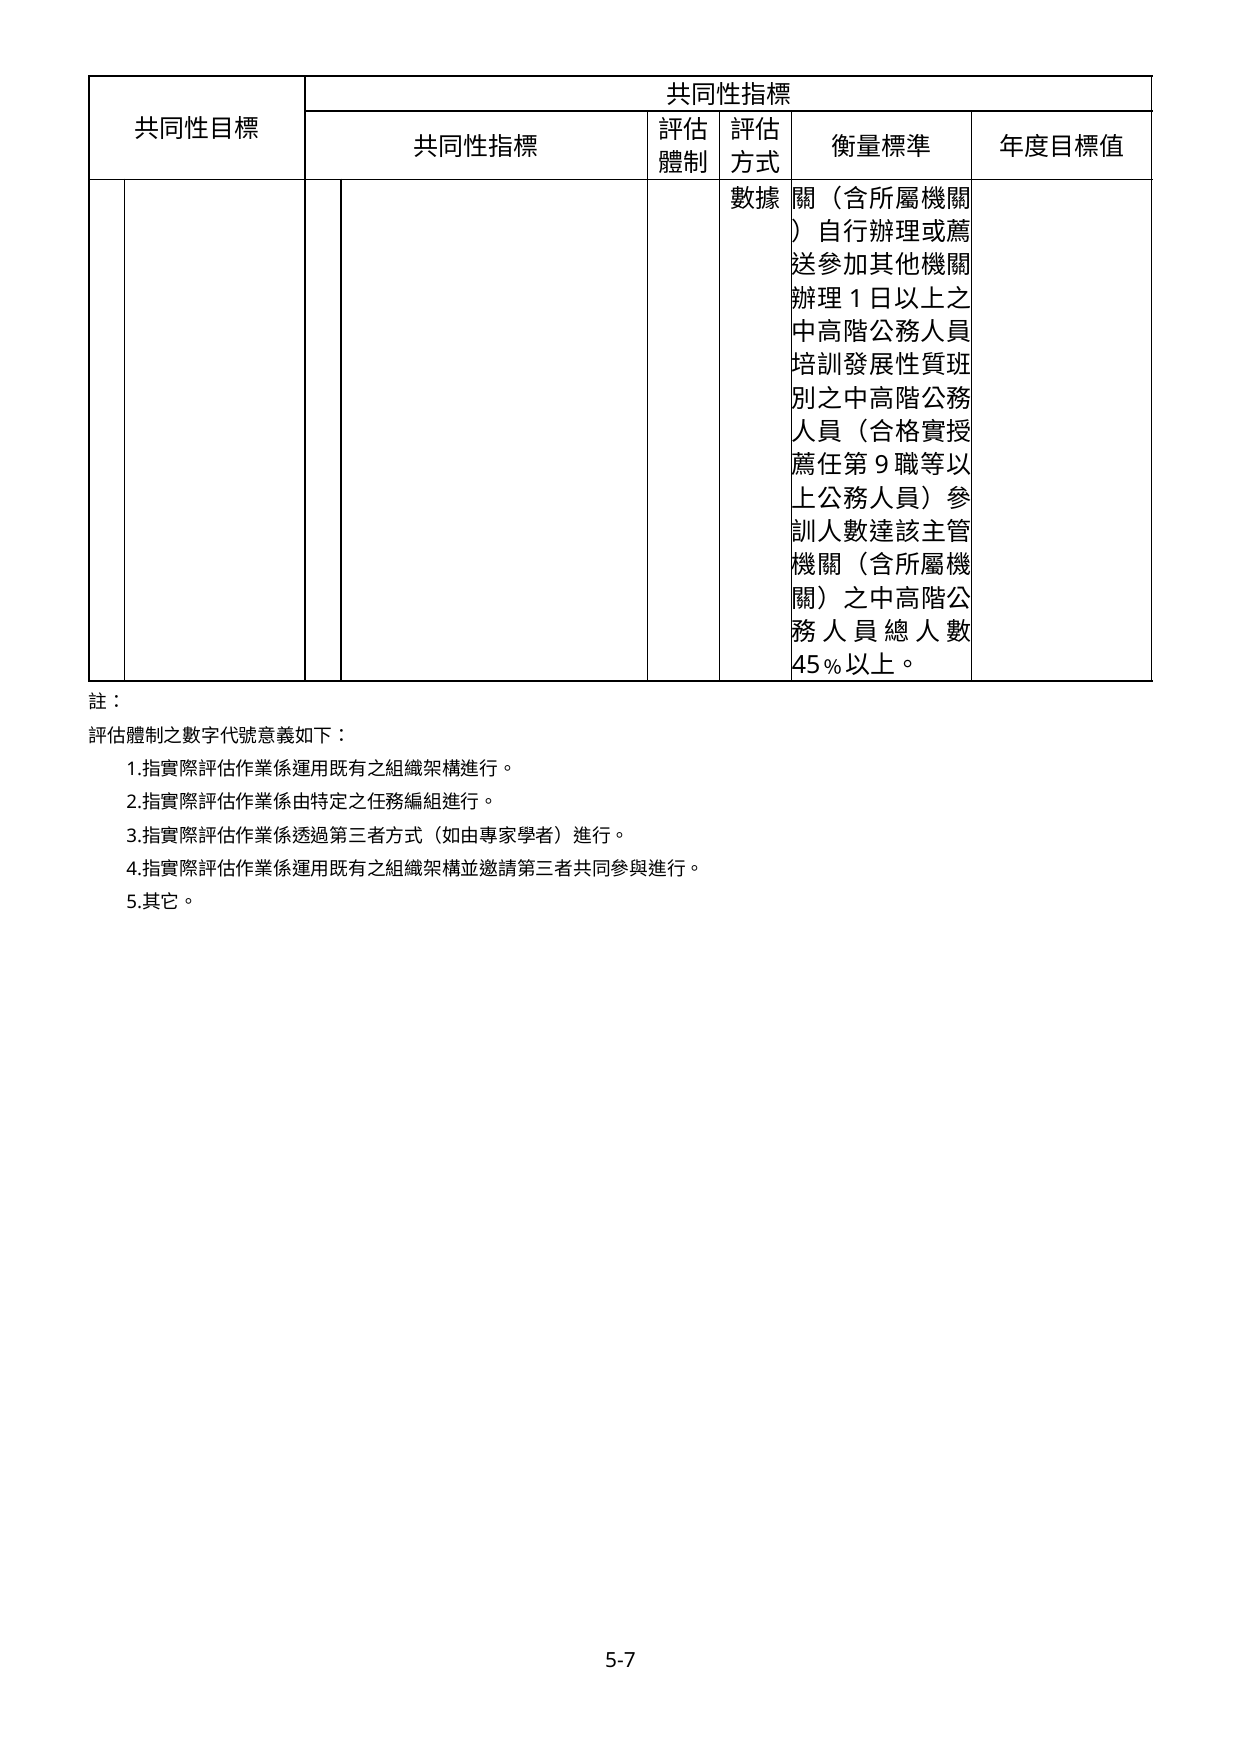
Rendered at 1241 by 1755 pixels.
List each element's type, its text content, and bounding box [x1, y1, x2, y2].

text 4.指實際評估作業係運用既有之組織架構並邀請第三者共同參與進行。 [89, 849, 1152, 882]
table_cell [306, 180, 340, 680]
table_cell 評估 體制 [648, 112, 719, 178]
table_header 共同性指標 [306, 77, 1151, 110]
text 5.其它。 [89, 882, 1152, 915]
table_cell 評估 方式 [720, 112, 791, 178]
table_cell 共同性指標 [306, 112, 647, 178]
text 評估體制之數字代號意義如下： [89, 715, 1152, 749]
text 1.指實際評估作業係運用既有之組織架構進行。 [89, 749, 1152, 782]
table_cell 關（含所屬機關）自行辦理或薦送參加其他機關辦理1日以上之中高階公務人員培訓發展性質班別之中高階公務人員（合格實授薦任第9職等以上公務人員）參訓人數達該主管機關（含所屬機關）之中高階公務人員總人數45﹪以上。 [792, 180, 971, 680]
text 2.指實際評估作業係由特定之任務編組進行。 [89, 782, 1152, 815]
table_cell [972, 180, 1151, 680]
table_cell 數據 [720, 180, 791, 680]
table_cell [125, 180, 304, 680]
table_cell 年度目標值 [972, 112, 1151, 178]
table_cell [648, 180, 719, 680]
table_cell 衡量標準 [792, 112, 971, 178]
text 3.指實際評估作業係透過第三者方式（如由專家學者）進行。 [89, 815, 1152, 849]
table_cell [342, 180, 647, 680]
text 註： [89, 682, 1152, 715]
table_cell [90, 180, 124, 680]
table_header 共同性目標 [90, 77, 304, 178]
